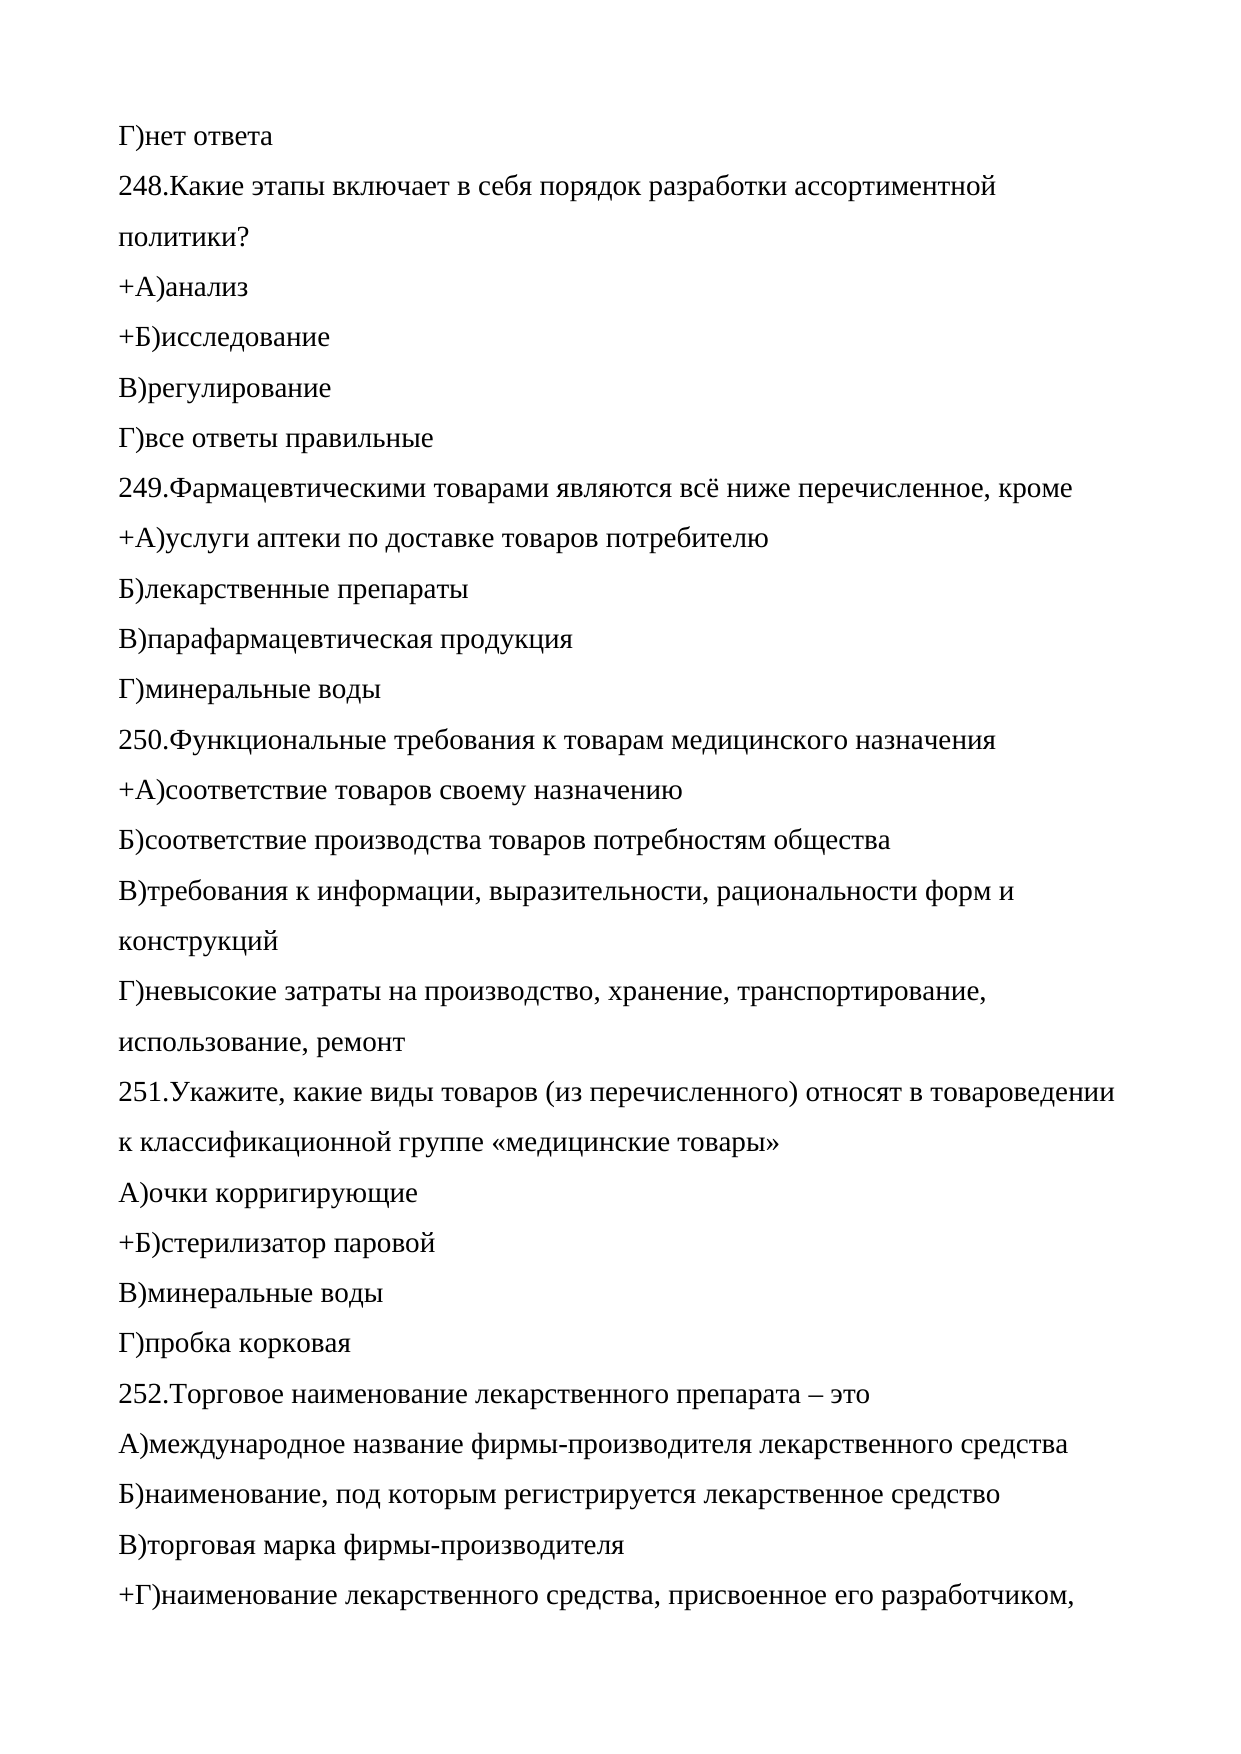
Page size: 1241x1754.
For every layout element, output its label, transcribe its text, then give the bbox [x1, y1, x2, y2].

text +А)услуги аптеки по доставке товаров потребителю [118, 521, 1122, 554]
text +Б)исследование [118, 319, 1122, 353]
text Б)наименование, под которым регистрируется лекарственное средство [118, 1477, 1122, 1510]
text Б)лекарственные препараты [118, 571, 1122, 604]
text В)торговая марка фирмы-производителя [118, 1527, 1122, 1560]
text +А)анализ [118, 269, 1122, 303]
text 250.Функциональные требования к товарам медицинского назначения [118, 722, 1122, 755]
text 248.Какие этапы включает в себя порядок разработки ассортиментной политики? [118, 168, 1122, 252]
text Г)нет ответа [118, 118, 1122, 152]
text В)парафармацевтическая продукция [118, 621, 1122, 655]
text А)очки корригирующие [118, 1175, 1122, 1208]
text Г)пробка корковая [118, 1326, 1122, 1359]
text 249.Фармацевтическими товарами являются всё ниже перечисленное, кроме [118, 470, 1122, 504]
text Б)соответствие производства товаров потребностям общества [118, 822, 1122, 856]
text В)регулирование [118, 370, 1122, 403]
text +А)соответствие товаров своему назначению [118, 772, 1122, 806]
text +Г)наименование лекарственного средства, присвоенное его разработчиком, [118, 1577, 1122, 1611]
text +Б)стерилизатор паровой [118, 1225, 1122, 1258]
text В)требования к информации, выразительности, рациональности форм и конструкций [118, 873, 1122, 957]
text А)международное название фирмы-производителя лекарственного средства [118, 1426, 1122, 1460]
text Г)невысокие затраты на производство, хранение, транспортирование, использование, ремонт [118, 973, 1122, 1057]
text 252.Торговое наименование лекарственного препарата – это [118, 1376, 1122, 1409]
text В)минеральные воды [118, 1275, 1122, 1309]
text 251.Укажите, какие виды товаров (из перечисленного) относят в товароведении к классификационной группе «медицинские товары» [118, 1074, 1122, 1158]
text Г)минеральные воды [118, 672, 1122, 705]
text Г)все ответы правильные [118, 420, 1122, 453]
